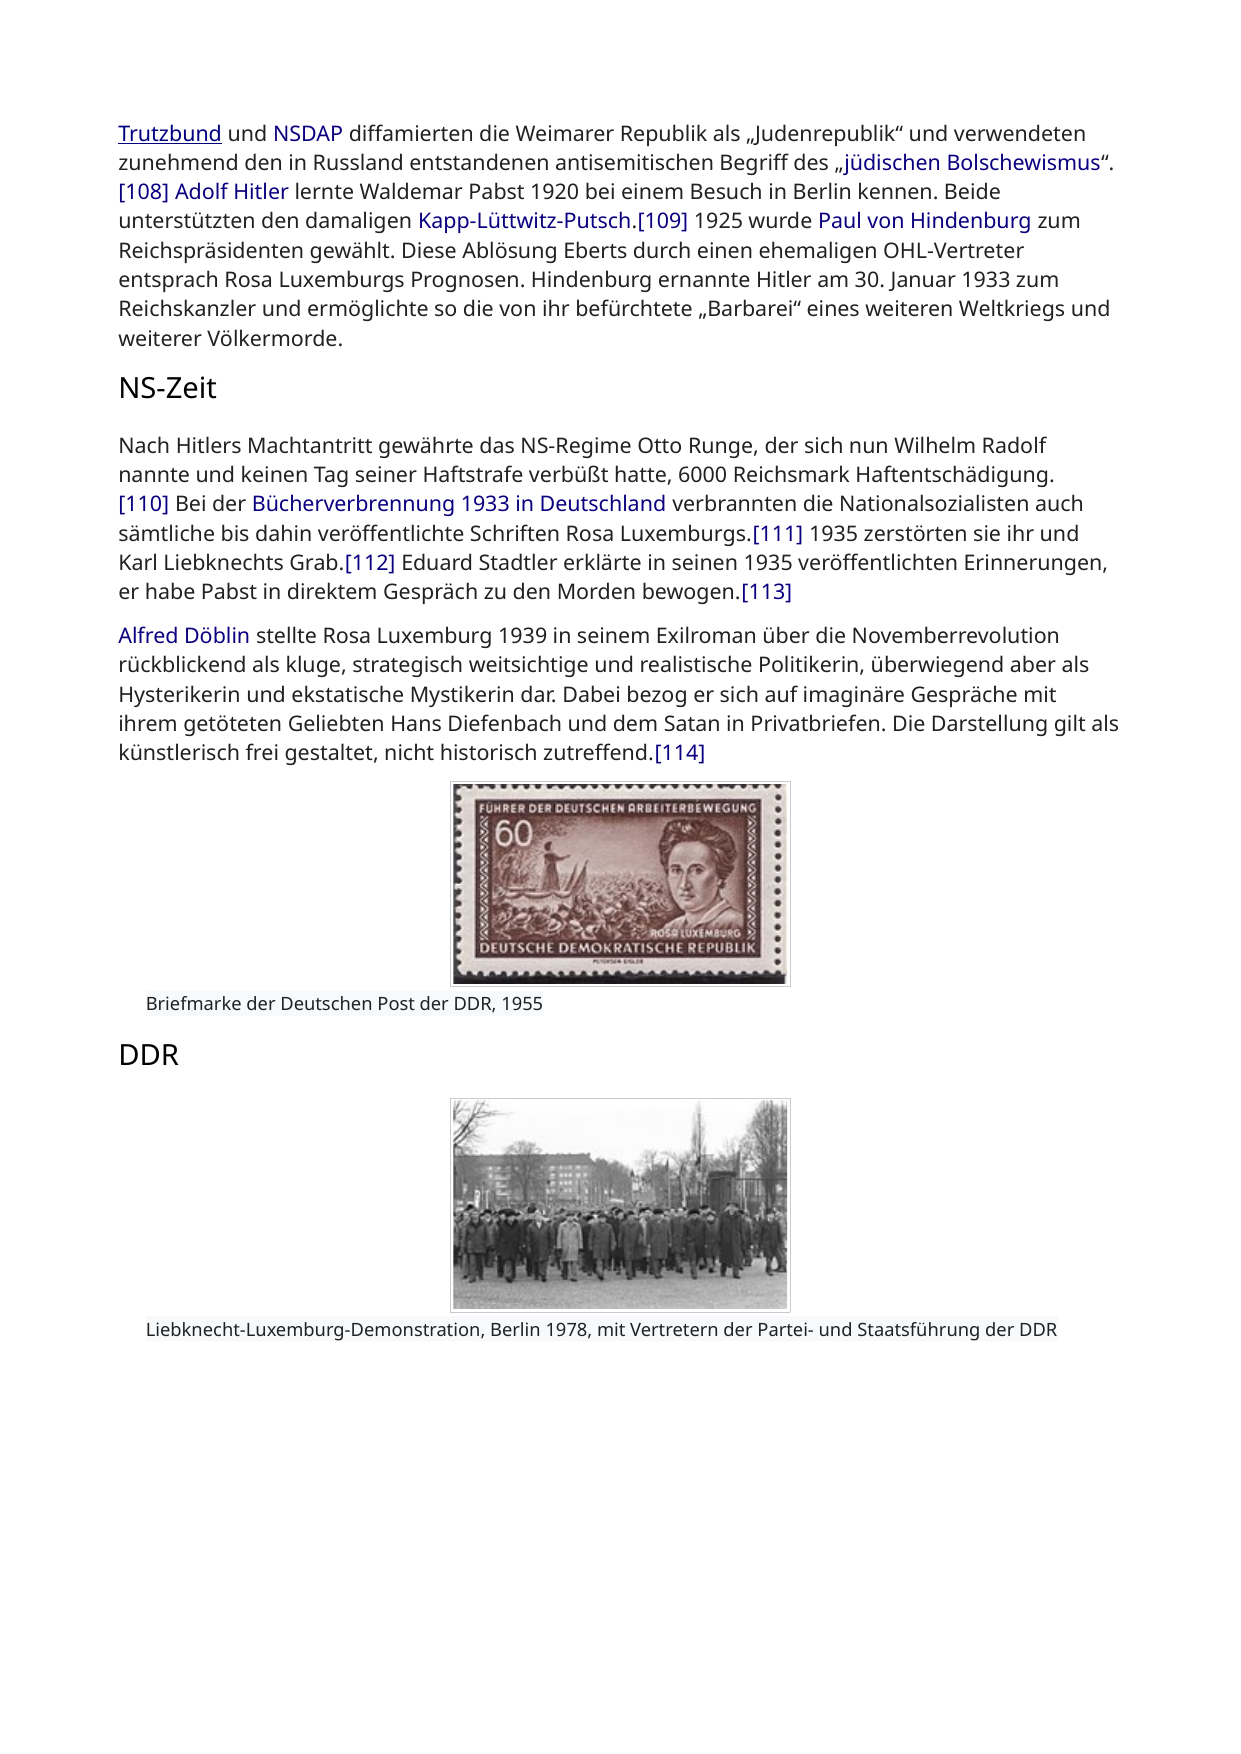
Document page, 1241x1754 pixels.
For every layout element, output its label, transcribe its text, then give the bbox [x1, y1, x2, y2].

text Briefmarke der Deutschen Post der DDR, 1955 [123, 991, 1122, 1016]
text Alfred Döblin stellte Rosa Luxemburg 1939 in seinem Exilroman über die Novemberrevolution rückblickend als kluge, strategisch weitsichtige und realistische Politikerin, überwiegend aber als Hysterikerin und ekstatische Mystikerin dar. Dabei bezog er sich auf imaginäre Gespräche mit ihrem getöteten Geliebten Hans Diefenbach und dem Satan in Privatbriefen. Die Darstellung gilt als künstlerisch frei gestaltet, nicht historisch zutreffend.[114] [118, 621, 1122, 767]
subtitle DDR [118, 1034, 1122, 1074]
text Liebknecht-Luxemburg-Demonstration, Berlin 1978, mit Vertretern der Partei- und Staatsführung der DDR [123, 1316, 1122, 1341]
subtitle NS-Zeit [118, 367, 1122, 407]
text Trutzbund und NSDAP diffamierten die Weimarer Republik als „Judenrepublik“ und verwendeten zunehmend den in Russland entstandenen antisemitischen Begriff des „jüdischen Bolschewismus“.[108] Adolf Hitler lernte Waldemar Pabst 1920 bei einem Besuch in Berlin kennen. Beide unterstützten den damaligen Kapp-Lüttwitz-Putsch.[109] 1925 wurde Paul von Hindenburg zum Reichspräsidenten gewählt. Diese Ablösung Eberts durch einen ehemaligen OHL-Vertreter entsprach Rosa Luxemburgs Prognosen. Hindenburg ernannte Hitler am 30. Januar 1933 zum Reichskanzler und ermöglichte so die von ihr befürchtete „Barbarei“ eines weiteren Weltkriegs und weiterer Völkermorde. [118, 118, 1122, 352]
text Nach Hitlers Machtantritt gewährte das NS-Regime Otto Runge, der sich nun Wilhelm Radolf nannte und keinen Tag seiner Haftstrafe verbüßt hatte, 6000 Reichsmark Haftentschädigung.[110] Bei der Bücherverbrennung 1933 in Deutschland verbrannten die Nationalsozialisten auch sämtliche bis dahin veröffentlichte Schriften Rosa Luxemburgs.[111] 1935 zerstörten sie ihr und Karl Liebknechts Grab.[112] Eduard Stadtler erklärte in seinen 1935 veröffentlichten Erinnerungen, er habe Pabst in direktem Gespräch zu den Morden bewogen.[113] [118, 430, 1122, 606]
picture [453, 784, 788, 984]
picture [453, 1100, 788, 1309]
